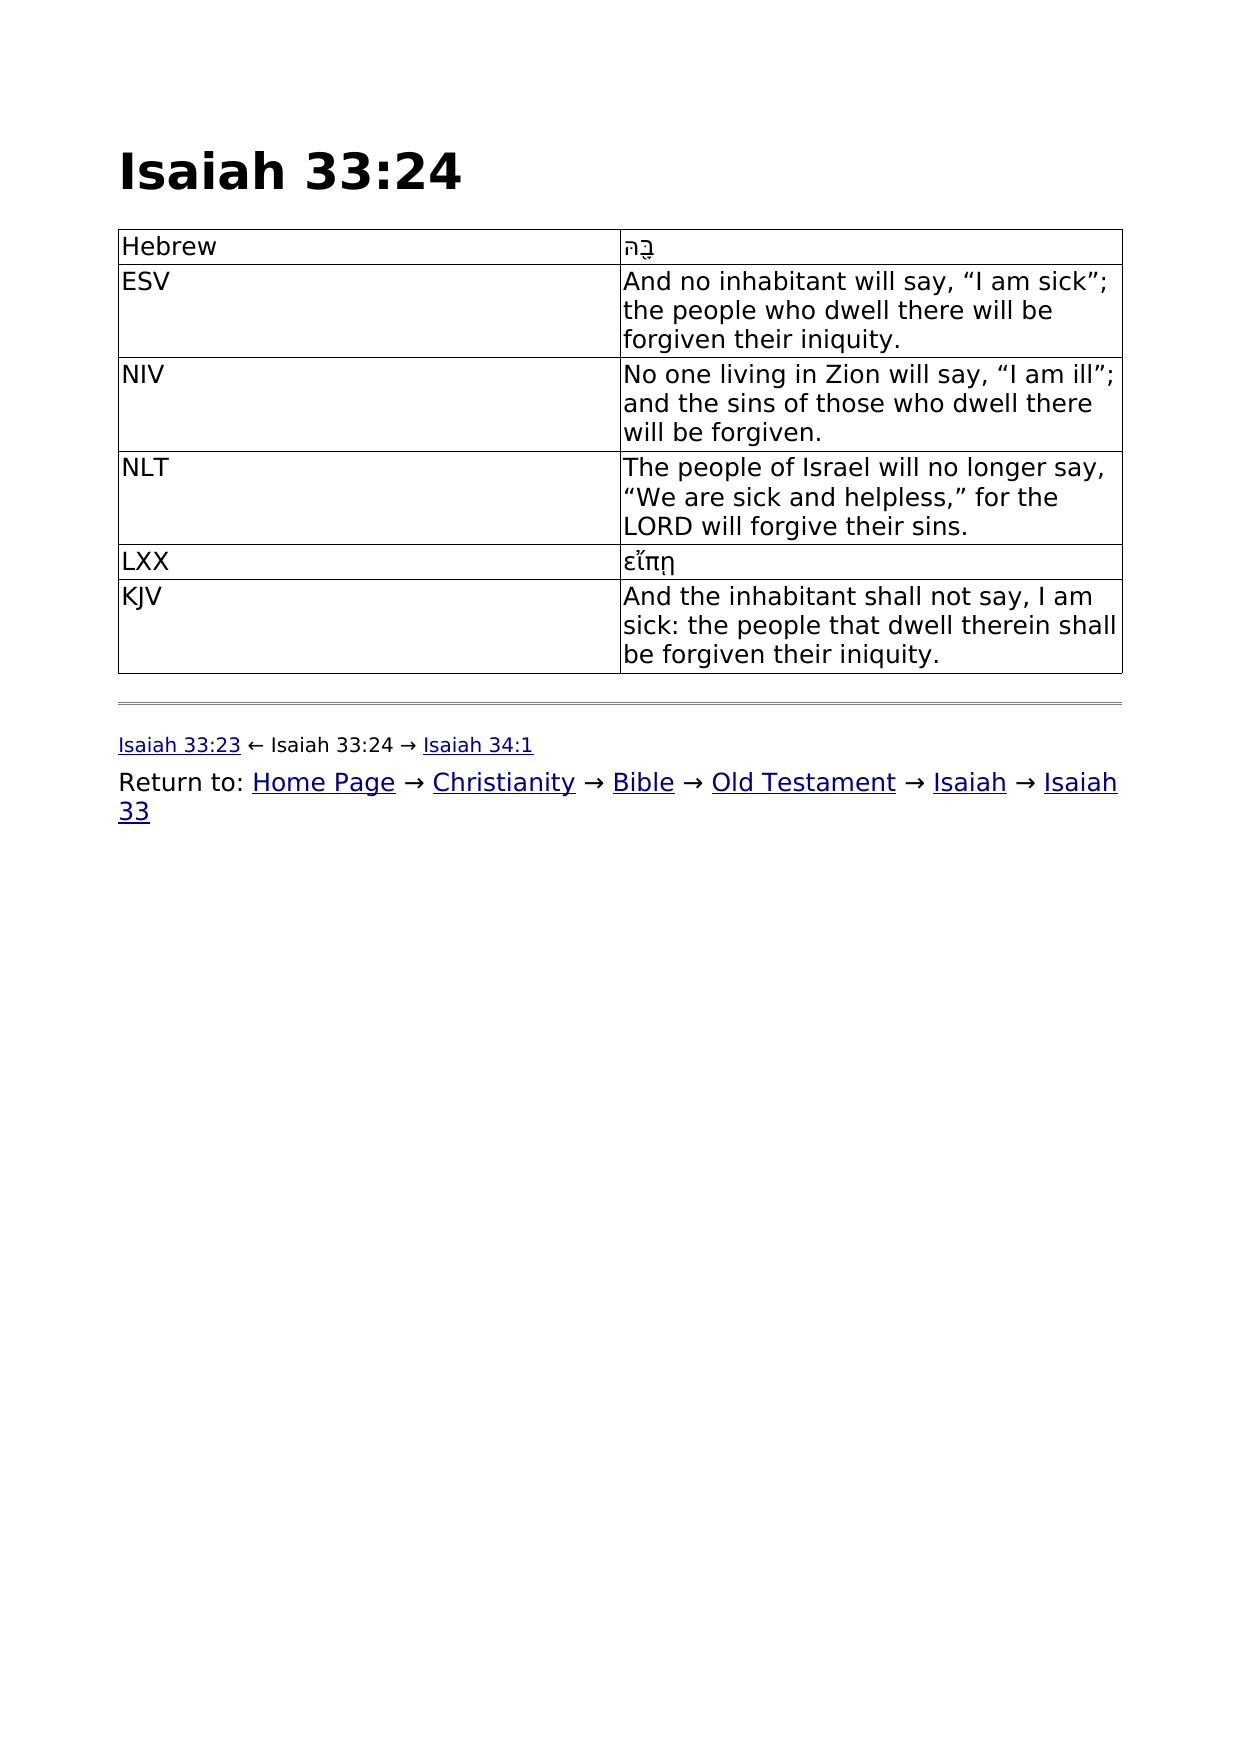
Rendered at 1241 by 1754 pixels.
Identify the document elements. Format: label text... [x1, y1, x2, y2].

text Isaiah 33:23 ← Isaiah 33:24 → Isaiah 34:1 [118, 734, 1122, 768]
table_cell LXX [119, 545, 620, 579]
table_cell And the inhabitant shall not say, I am sick: the people that dwell therein shall be forgiven their iniquity. [621, 580, 1122, 673]
table_header בָּ֖הּ [621, 230, 1122, 264]
table_cell The people of Israel will no longer say, “We are sick and helpless,” for the LORD will forgive their sins. [621, 452, 1122, 544]
table_header Hebrew [119, 230, 620, 264]
table_cell NIV [119, 358, 620, 451]
table_cell εἴπῃ [621, 545, 1122, 579]
table_cell ESV [119, 265, 620, 357]
subtitle Isaiah 33:24 [118, 143, 1122, 201]
table_cell No one living in Zion will say, “I am ill”; and the sins of those who dwell there will be forgiven. [621, 358, 1122, 451]
text Return to: Home Page → Christianity → Bible → Old Testament → Isaiah → Isaiah 33 [118, 768, 1122, 826]
table_cell NLT [119, 452, 620, 544]
table_cell And no inhabitant will say, “I am sick”; the people who dwell there will be forgiven their iniquity. [621, 265, 1122, 357]
table_cell KJV [119, 580, 620, 673]
